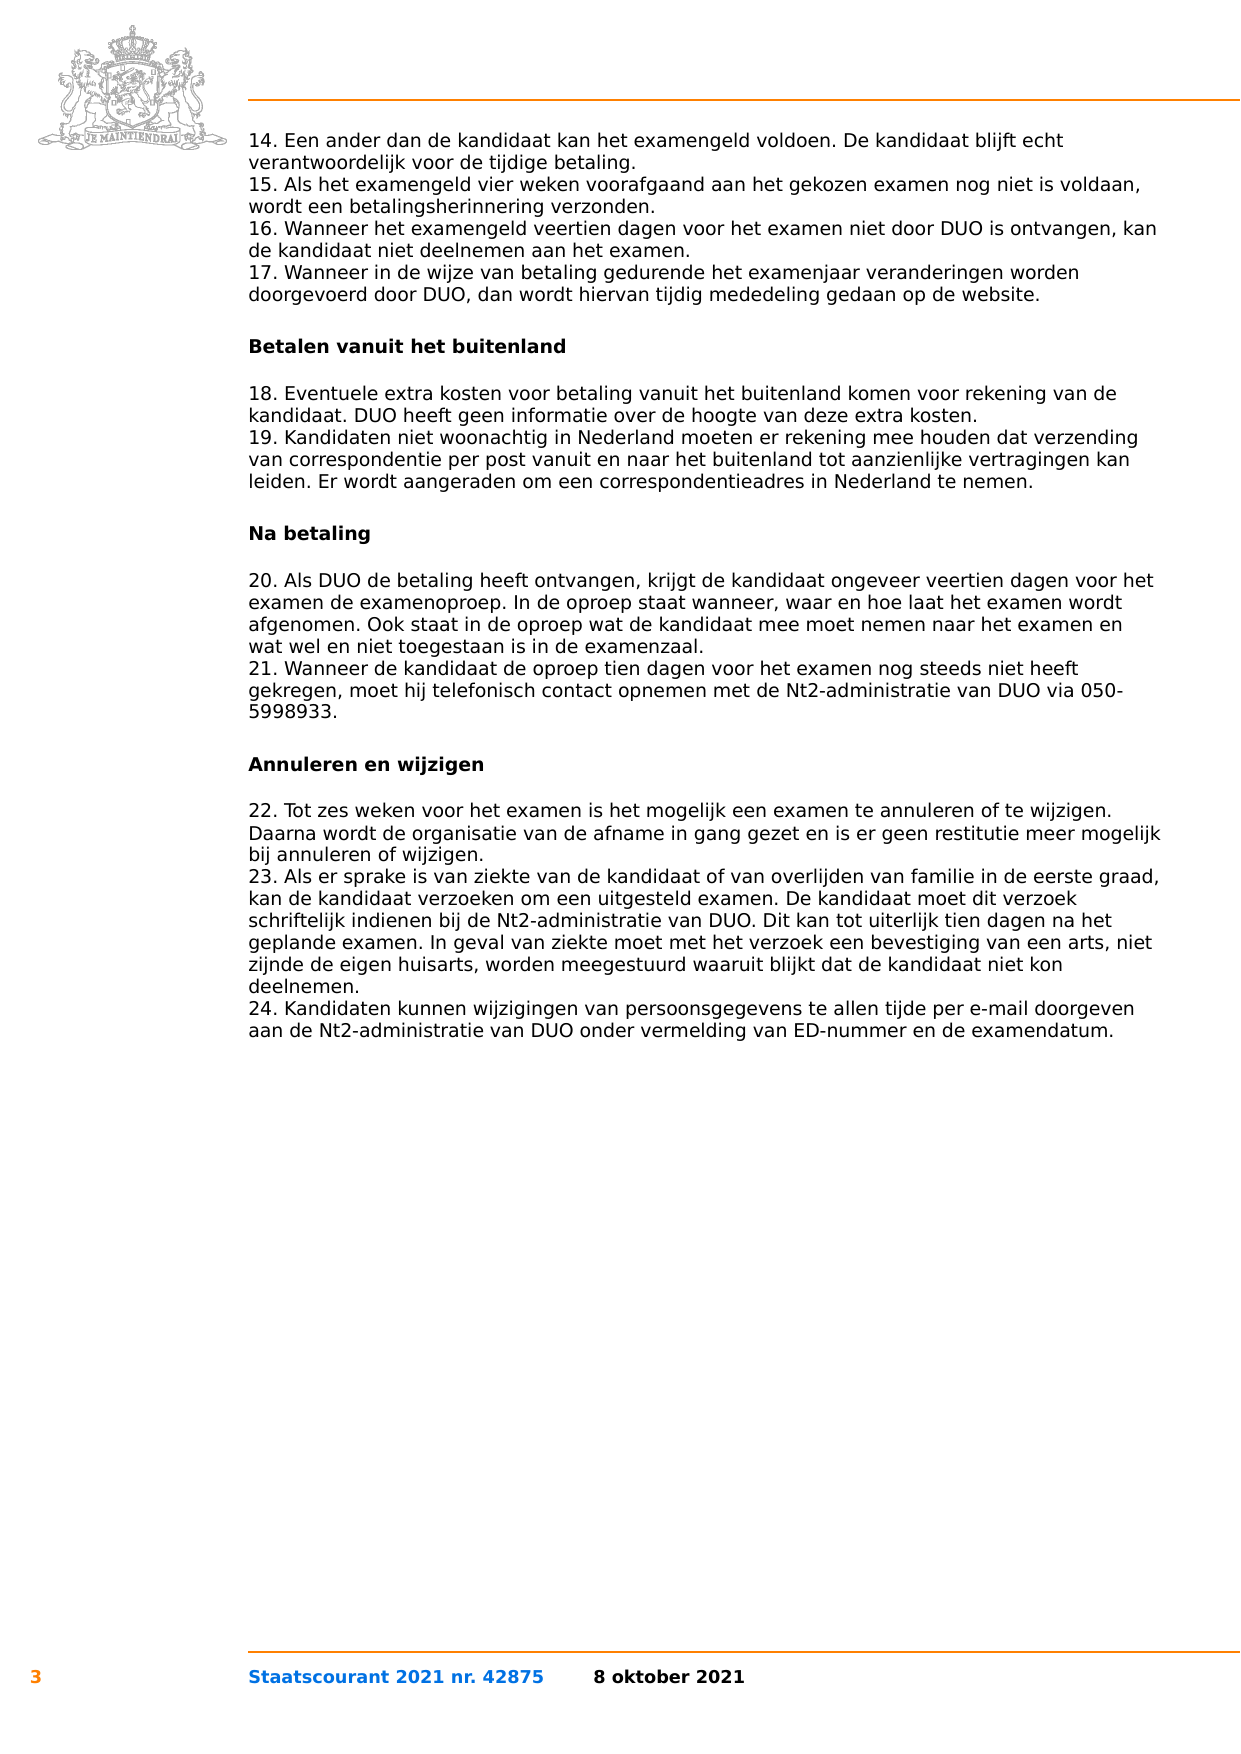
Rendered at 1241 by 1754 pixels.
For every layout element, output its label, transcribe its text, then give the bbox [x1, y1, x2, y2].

text 17. Wanneer in de wijze van betaling gedurende het examenjaar veranderingen worden doorgevoerd door DUO, dan wordt hiervan tijdig mededeling gedaan op de website. [248, 262, 1163, 306]
text 15. Als het examengeld vier weken voorafgaand aan het gekozen examen nog niet is voldaan, wordt een betalingsherinnering verzonden. [248, 174, 1163, 218]
text 24. Kandidaten kunnen wijzigingen van persoonsgegevens te allen tijde per e-mail doorgeven aan de Nt2-administratie van DUO onder vermelding van ED-nummer en de examendatum. [248, 998, 1163, 1042]
text 14. Een ander dan de kandidaat kan het examengeld voldoen. De kandidaat blijft echt verantwoordelijk voor de tijdige betaling. [248, 130, 1163, 174]
subtitle Annuleren en wijzigen [248, 753, 1163, 775]
text 20. Als DUO de betaling heeft ontvangen, krijgt de kandidaat ongeveer veertien dagen voor het examen de examenoproep. In de oproep staat wanneer, waar en hoe laat het examen wordt afgenomen. Ook staat in de oproep wat de kandidaat mee moet nemen naar het examen en wat wel en niet toegestaan is in de examenzaal. [248, 569, 1163, 657]
text 19. Kandidaten niet woonachtig in Nederland moeten er rekening mee houden dat verzending van correspondentie per post vanuit en naar het buitenland tot aanzienlijke vertragingen kan leiden. Er wordt aangeraden om een correspondentieadres in Nederland te nemen. [248, 427, 1163, 493]
picture [38, 25, 227, 150]
text 18. Eventuele extra kosten voor betaling vanuit het buitenland komen voor rekening van de kandidaat. DUO heeft geen informatie over de hoogte van deze extra kosten. [248, 383, 1163, 427]
text 21. Wanneer de kandidaat de oproep tien dagen voor het examen nog steeds niet heeft gekregen, moet hij telefonisch contact opnemen met de Nt2-administratie van DUO via 050-5998933. [248, 657, 1163, 723]
subtitle Betalen vanuit het buitenland [248, 336, 1163, 358]
subtitle Na betaling [248, 523, 1163, 544]
text 16. Wanneer het examengeld veertien dagen voor het examen niet door DUO is ontvangen, kan de kandidaat niet deelnemen aan het examen. [248, 218, 1163, 262]
text 23. Als er sprake is van ziekte van de kandidaat of van overlijden van familie in de eerste graad, kan de kandidaat verzoeken om een uitgesteld examen. De kandidaat moet dit verzoek schriftelijk indienen bij de Nt2-administratie van DUO. Dit kan tot uiterlijk tien dagen na het geplande examen. In geval van ziekte moet met het verzoek een bevestiging van een arts, niet zijnde de eigen huisarts, worden meegestuurd waaruit blijkt dat de kandidaat niet kon deelnemen. [248, 866, 1163, 998]
text 22. Tot zes weken voor het examen is het mogelijk een examen te annuleren of te wijzigen. Daarna wordt de organisatie van de afname in gang gezet en is er geen restitutie meer mogelijk bij annuleren of wijzigen. [248, 800, 1163, 866]
